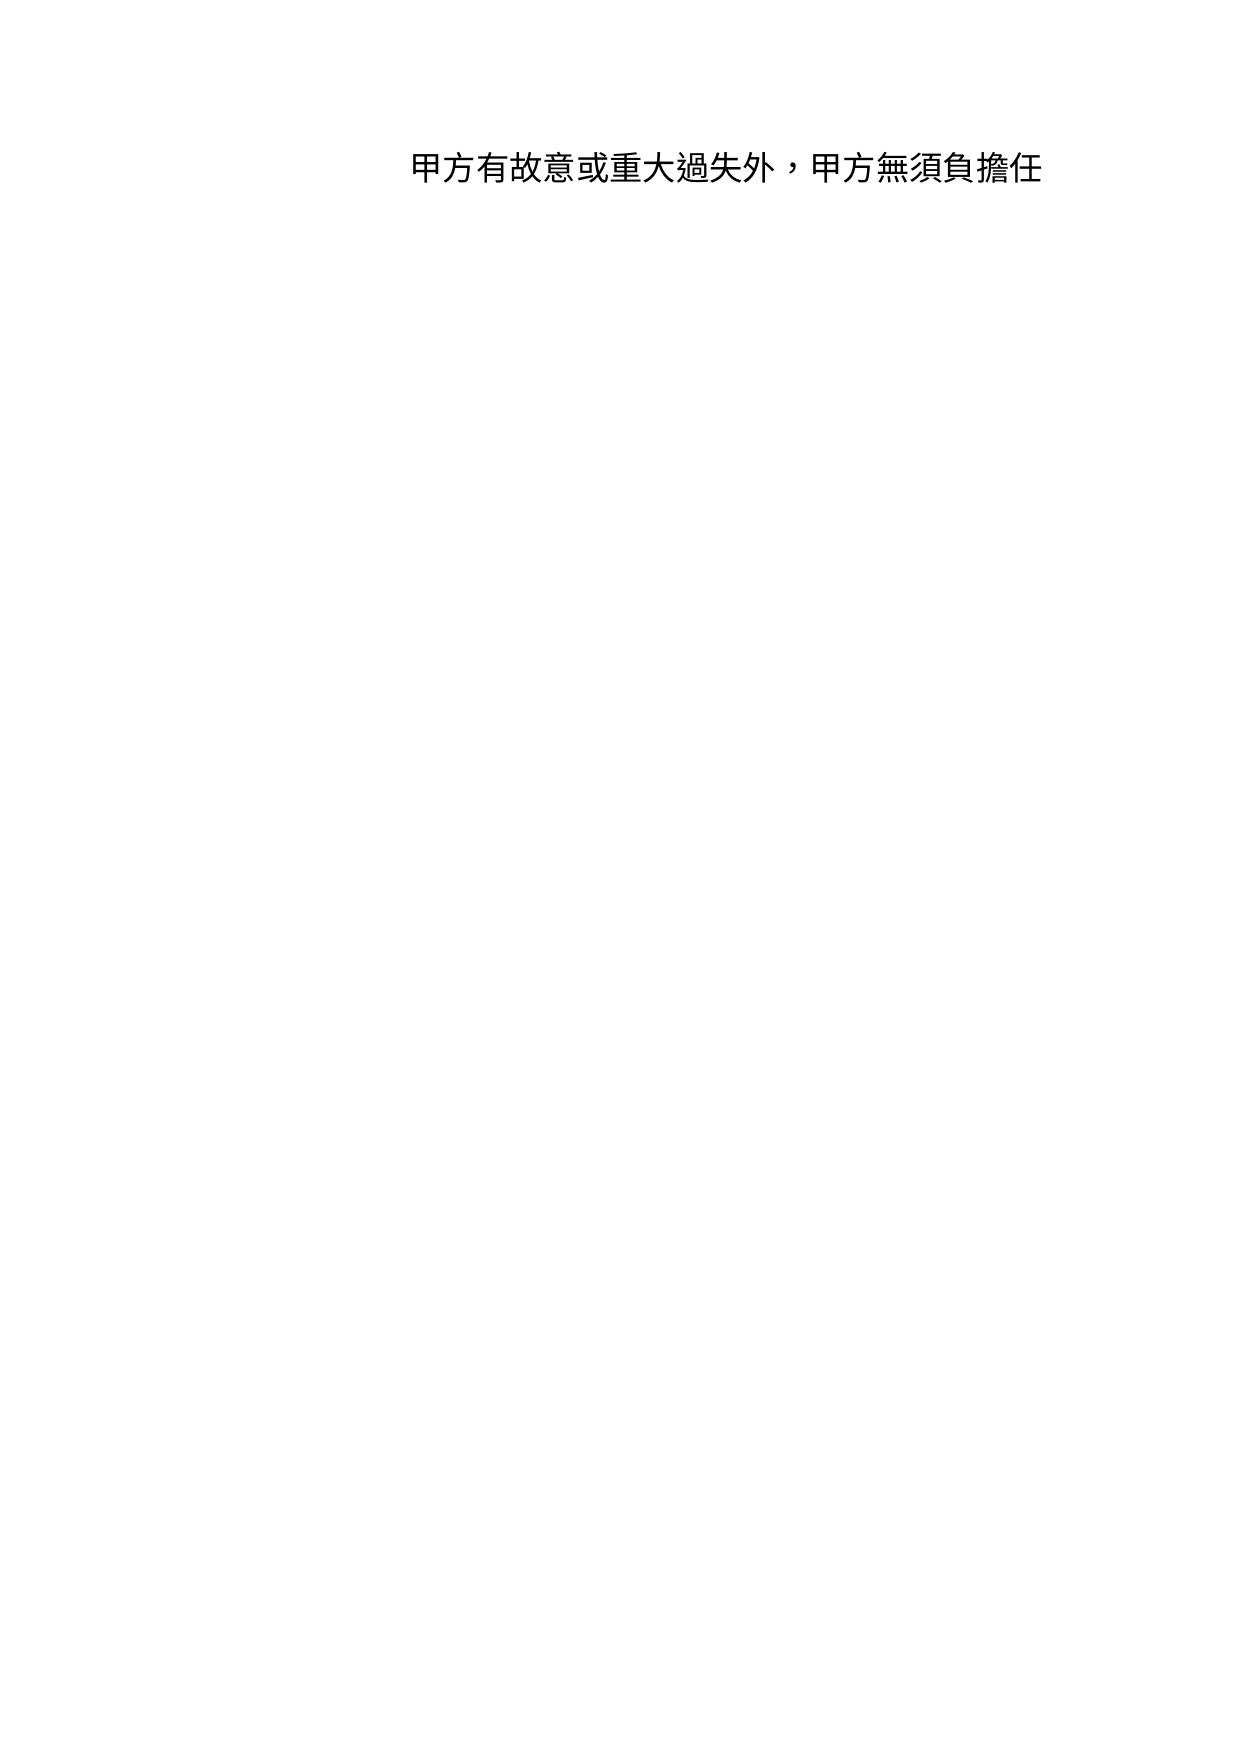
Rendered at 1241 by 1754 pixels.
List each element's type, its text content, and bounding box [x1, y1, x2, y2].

text 甲方有故意或重大過失外，甲方無須負擔任 [341, 146, 1054, 189]
